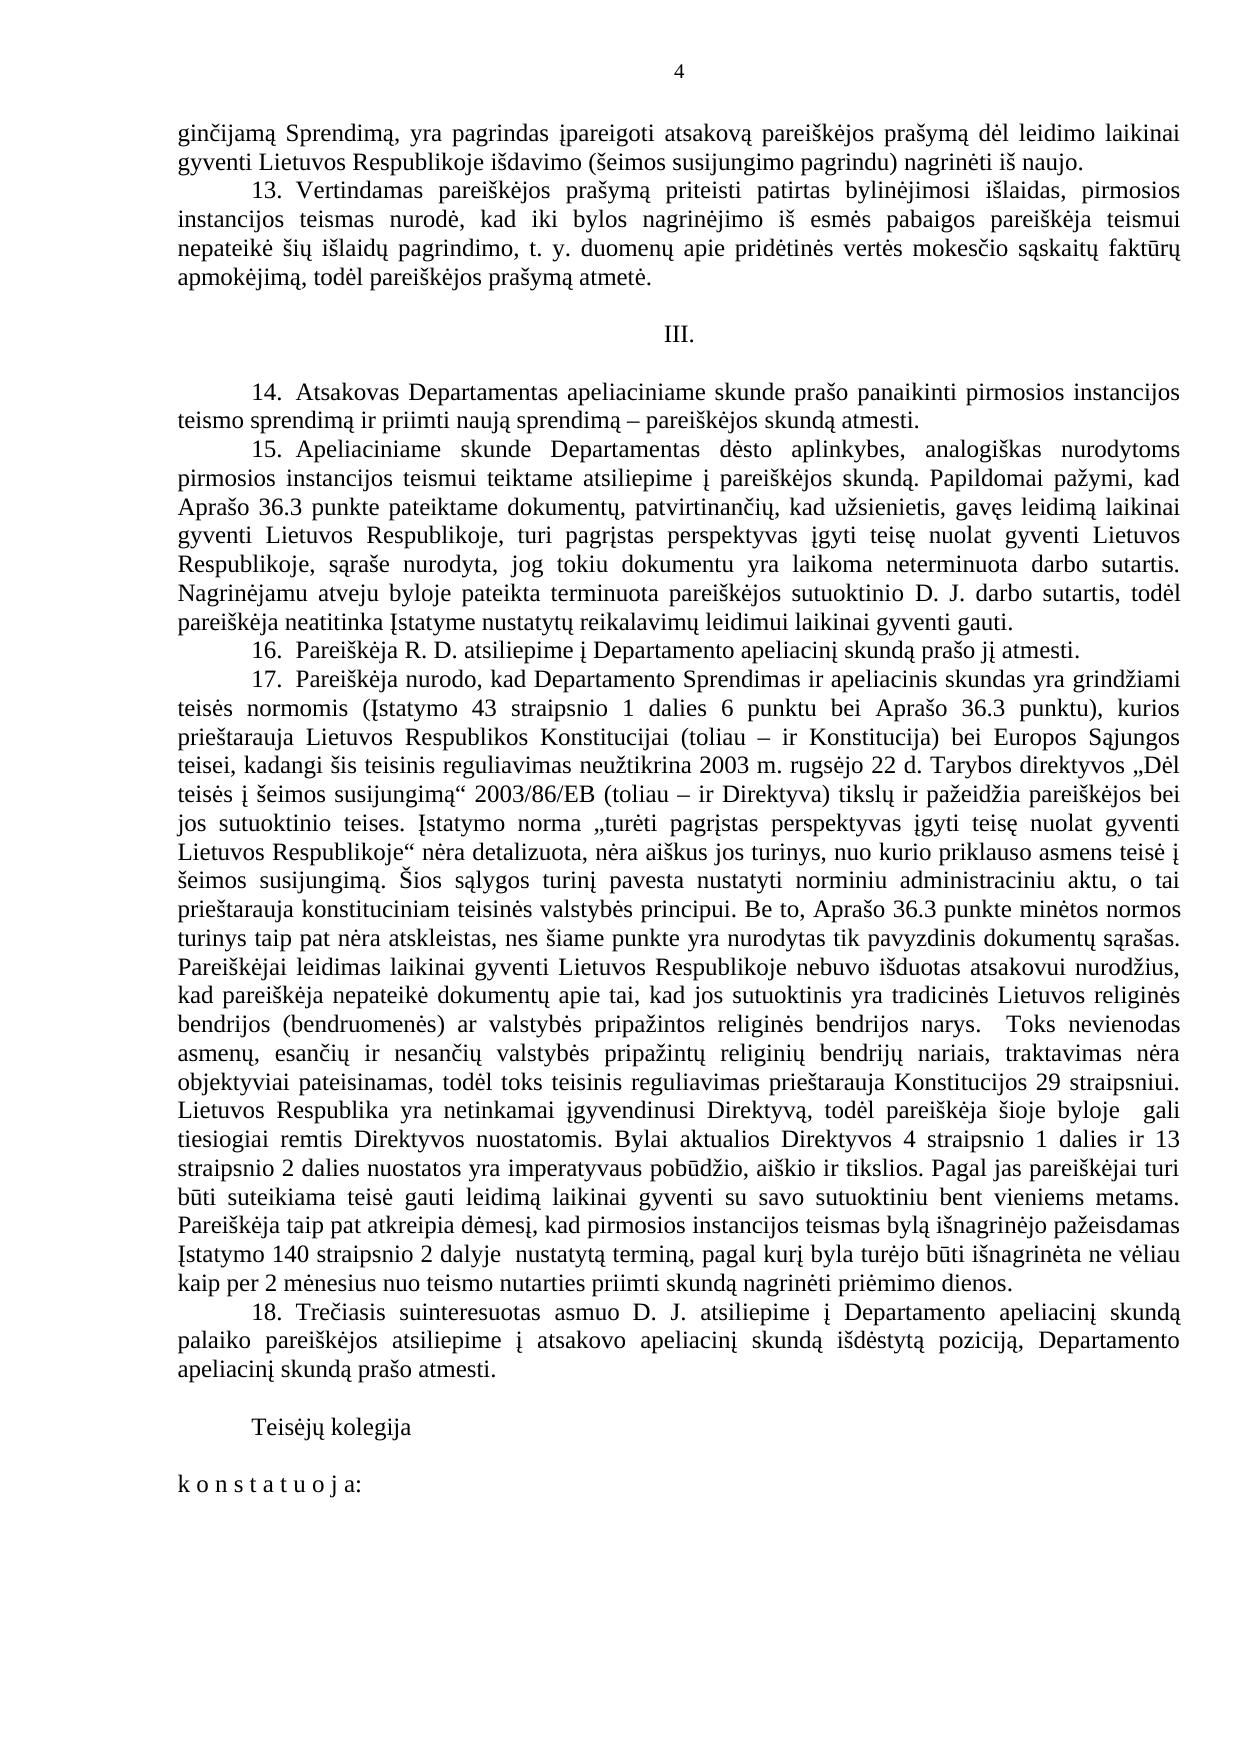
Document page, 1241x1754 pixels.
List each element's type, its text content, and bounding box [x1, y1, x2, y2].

text 14. Atsakovas Departamentas apeliaciniame skunde prašo panaikinti pirmosios instancijos teismo sprendimą ir priimti naują sprendimą – pareiškėjos skundą atmesti. [177, 377, 1181, 434]
text III. [177, 319, 1181, 348]
text ginčijamą Sprendimą, yra pagrindas įpareigoti atsakovą pareiškėjos prašymą dėl leidimo laikinai gyventi Lietuvos Respublikoje išdavimo (šeimos susijungimo pagrindu) nagrinėti iš naujo. [177, 118, 1181, 176]
text 13. Vertindamas pareiškėjos prašymą priteisti patirtas bylinėjimosi išlaidas, pirmosios instancijos teismas nurodė, kad iki bylos nagrinėjimo iš esmės pabaigos pareiškėja teismui nepateikė šių išlaidų pagrindimo, t. y. duomenų apie pridėtinės vertės mokesčio sąskaitų faktūrų apmokėjimą, todėl pareiškėjos prašymą atmetė. [177, 176, 1181, 291]
text Teisėjų kolegija [177, 1412, 1181, 1441]
text k o n s t a t u o j a: [177, 1469, 1181, 1498]
text 18. Trečiasis suinteresuotas asmuo D. J. atsiliepime į Departamento apeliacinį skundą palaiko pareiškėjos atsiliepime į atsakovo apeliacinį skundą išdėstytą poziciją, Departamento apeliacinį skundą prašo atmesti. [177, 1297, 1181, 1383]
text 16. Pareiškėja R. D. atsiliepime į Departamento apeliacinį skundą prašo jį atmesti. [177, 636, 1181, 664]
text 15. Apeliaciniame skunde Departamentas dėsto aplinkybes, analogiškas nurodytoms pirmosios instancijos teismui teiktame atsiliepime į pareiškėjos skundą. Papildomai pažymi, kad Aprašo 36.3 punkte pateiktame dokumentų, patvirtinančių, kad užsienietis, gavęs leidimą laikinai gyventi Lietuvos Respublikoje, turi pagrįstas perspektyvas įgyti teisę nuolat gyventi Lietuvos Respublikoje, sąraše nurodyta, jog tokiu dokumentu yra laikoma neterminuota darbo sutartis. Nagrinėjamu atveju byloje pateikta terminuota pareiškėjos sutuoktinio D. J. darbo sutartis, todėl pareiškėja neatitinka Įstatyme nustatytų reikalavimų leidimui laikinai gyventi gauti. [177, 434, 1181, 636]
text 17. Pareiškėja nurodo, kad Departamento Sprendimas ir apeliacinis skundas yra grindžiami teisės normomis (Įstatymo 43 straipsnio 1 dalies 6 punktu bei Aprašo 36.3 punktu), kurios prieštarauja Lietuvos Respublikos Konstitucijai (toliau – ir Konstitucija) bei Europos Sąjungos teisei, kadangi šis teisinis reguliavimas neužtikrina 2003 m. rugsėjo 22 d. Tarybos direktyvos „Dėl teisės į šeimos susijungimą“ 2003/86/EB (toliau – ir Direktyva) tikslų ir pažeidžia pareiškėjos bei jos sutuoktinio teises. Įstatymo norma „turėti pagrįstas perspektyvas įgyti teisę nuolat gyventi Lietuvos Respublikoje“ nėra detalizuota, nėra aiškus jos turinys, nuo kurio priklauso asmens teisė į šeimos susijungimą. Šios sąlygos turinį pavesta nustatyti norminiu administraciniu aktu, o tai prieštarauja konstituciniam teisinės valstybės principui. Be to, Aprašo 36.3 punkte minėtos normos turinys taip pat nėra atskleistas, nes šiame punkte yra nurodytas tik pavyzdinis dokumentų sąrašas. Pareiškėjai leidimas laikinai gyventi Lietuvos Respublikoje nebuvo išduotas atsakovui nurodžius, kad pareiškėja nepateikė dokumentų apie tai, kad jos sutuoktinis yra tradicinės Lietuvos religinės bendrijos (bendruomenės) ar valstybės pripažintos religinės bendrijos narys. Toks nevienodas asmenų, esančių ir nesančių valstybės pripažintų religinių bendrijų nariais, traktavimas nėra objektyviai pateisinamas, todėl toks teisinis reguliavimas prieštarauja Konstitucijos 29 straipsniui. Lietuvos Respublika yra netinkamai įgyvendinusi Direktyvą, todėl pareiškėja šioje byloje gali tiesiogiai remtis Direktyvos nuostatomis. Bylai aktualios Direktyvos 4 straipsnio 1 dalies ir 13 straipsnio 2 dalies nuostatos yra imperatyvaus pobūdžio, aiškio ir tikslios. Pagal jas pareiškėjai turi būti suteikiama teisė gauti leidimą laikinai gyventi su savo sutuoktiniu bent vieniems metams. Pareiškėja taip pat atkreipia dėmesį, kad pirmosios instancijos teismas bylą išnagrinėjo pažeisdamas Įstatymo 140 straipsnio 2 dalyje nustatytą terminą, pagal kurį byla turėjo būti išnagrinėta ne vėliau kaip per 2 mėnesius nuo teismo nutarties priimti skundą nagrinėti priėmimo dienos. [177, 664, 1181, 1297]
